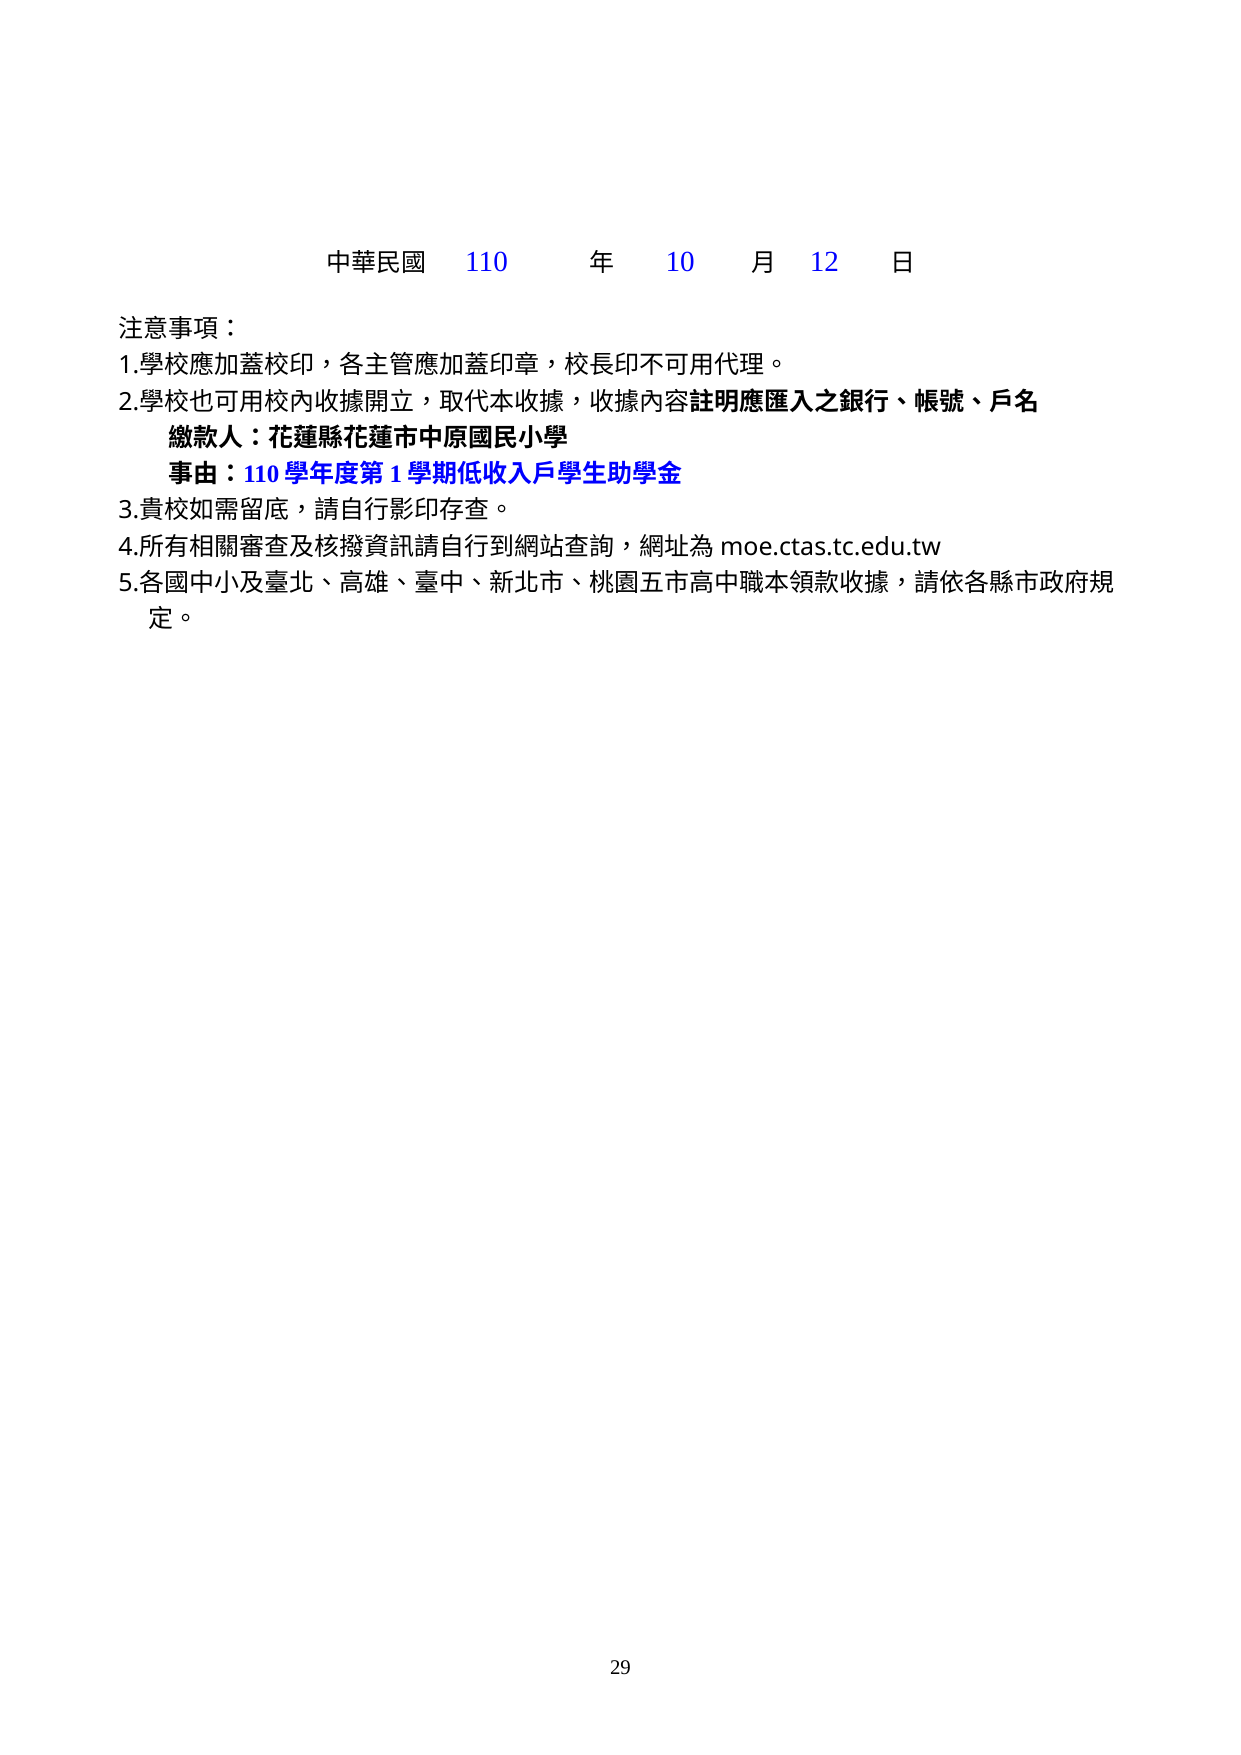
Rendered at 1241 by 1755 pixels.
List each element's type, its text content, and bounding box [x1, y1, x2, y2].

text 繳款人：花蓮縣花蓮市中原國民小學 [168, 417, 1122, 453]
text 事由：110學年度第1學期低收入戶學生助學金 [168, 453, 1122, 490]
text 5.各國中小及臺北、高雄、臺中、新北市、桃園五市高中職本領款收據，請依各縣市政府規定。 [118, 562, 1122, 635]
text 3.貴校如需留底，請自行影印存查。 [118, 490, 1122, 526]
text 注意事項： [118, 308, 1122, 345]
text 2.學校也可用校內收據開立，取代本收據，收據內容註明應匯入之銀行、帳號、戶名 [118, 381, 1122, 417]
text 中華民國 110 年 10 月 12 日 [118, 237, 1122, 280]
text 1.學校應加蓋校印，各主管應加蓋印章，校長印不可用代理。 [118, 345, 1122, 381]
text 4.所有相關審查及核撥資訊請自行到網站查詢，網址為 moe.ctas.tc.edu.tw [118, 526, 1122, 562]
